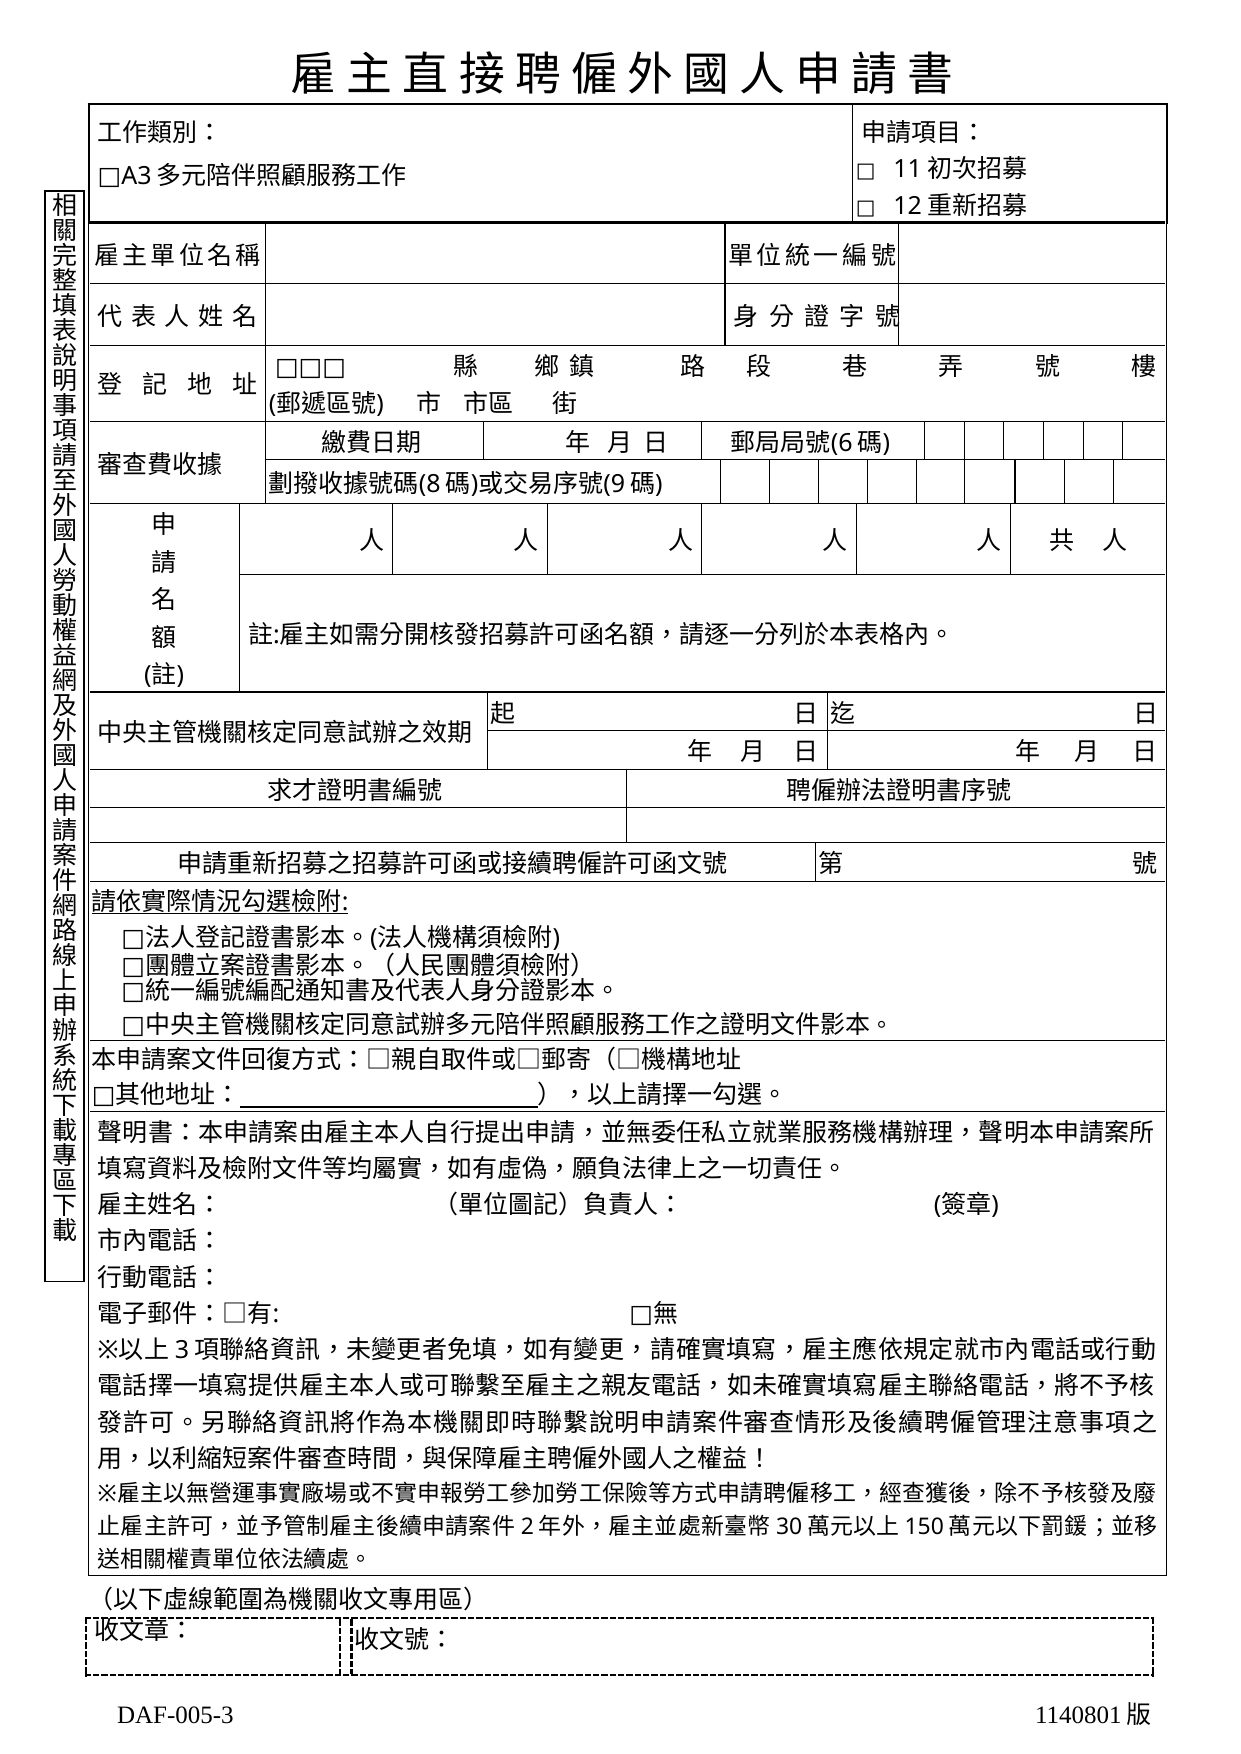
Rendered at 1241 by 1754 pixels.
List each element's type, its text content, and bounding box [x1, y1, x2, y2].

table_cell [925, 422, 964, 459]
table_cell [1004, 422, 1043, 459]
table_cell 代表人姓名 [89, 283, 265, 344]
table_cell [1084, 422, 1122, 459]
table_cell 註:雇主如需分開核發招募許可函名額，請逐一分列於本表格內。 [240, 574, 1166, 691]
table_cell [899, 221, 1166, 283]
table_cell 郵局局號(6碼) [702, 422, 924, 459]
table_header 申請項目： 11初次招募 12重新招募 [853, 105, 1166, 221]
table_cell [819, 460, 867, 503]
table_cell 共 人 [1011, 503, 1166, 574]
table_cell [917, 460, 964, 503]
table_cell [1123, 421, 1166, 459]
table_cell 繳費日期 [266, 422, 483, 459]
table_cell [1016, 460, 1064, 503]
table_header 工作類別： □A3多元陪伴照顧服務工作 [90, 105, 852, 221]
table_cell 年 月 日 [828, 730, 1166, 768]
table_cell [266, 284, 724, 344]
text 雇 主 直 接 聘 僱 外 國 人 申 請 書 [89, 37, 1155, 103]
table_cell 人 [548, 504, 701, 574]
table_cell 登記地址 [89, 345, 265, 421]
table_cell [1114, 459, 1166, 503]
table_cell 雇主單位名稱 [89, 224, 265, 283]
table_cell 人 [702, 504, 856, 574]
table_header 收文號： [351, 1617, 1153, 1674]
table_cell 聘僱辦法證明書序號 [627, 769, 1166, 807]
table_cell [1065, 460, 1113, 503]
table_header 收文章： [86, 1617, 340, 1674]
table_cell [89, 807, 626, 842]
table_cell 起日 [488, 693, 827, 730]
table_cell 單位統一編號 [726, 224, 898, 283]
table_cell 求才證明書編號 [89, 769, 626, 807]
table_cell 年 月 日 [484, 422, 701, 459]
table_cell □□□ 縣 鄉鎮 路 段 巷 弄 號 樓 (郵遞區號) 市 市區 街 [266, 345, 1166, 421]
text （以下虛線範圍為機關收文專用區） [89, 1588, 1152, 1613]
table_cell 人 [857, 504, 1010, 574]
table_cell [868, 460, 916, 503]
table_cell 本申請案文件回復方式：□親自取件或□郵寄（□機構地址 □其他地址： ），以上請擇一勾選。 [89, 1040, 1166, 1111]
table_cell 身分證字號 [726, 284, 898, 344]
table_header [340, 1617, 351, 1674]
table_cell 聲明書：本申請案由雇主本人自行提出申請，並無委任私立就業服務機構辦理，聲明本申請案所填寫資料及檢附文件等均屬實，如有虛偽，願負法律上之一切責任。 雇主姓名： （單位圖記）負責人： (簽章) 市內電話： 行動電話： 電子郵件：□有: □無 ※以上3項聯絡資訊，未變更者免填，如有變更，請確實填寫，雇主應依規定就市內電話或行動電話擇一填寫提供雇主本人或可聯繫至雇主之親友電話，如未確實填寫雇主聯絡電話，將不予核發許可。另聯絡資訊將作為本機關即時聯繫說明申請案件審查情形及後續聘僱管理注意事項之用，以利縮短案件審查時間，與保障雇主聘僱外國人之權益！ ※雇主以無營運事實廠場或不實申報勞工參加勞工保險等方式申請聘僱移工，經查獲後，除不予核發及廢止雇主許可，並予管制雇主後續申請案件2年外，雇主並處新臺幣30萬元以上150萬元以下罰鍰；並移送相關權責單位依法續處。 [89, 1111, 1166, 1574]
table_cell 人 [240, 504, 392, 574]
table_cell [770, 460, 818, 503]
text 相關完整填表說明事項請至外國人勞動權益網及外國人申請案件網路線上申辦系統下載專區下載 [47, 192, 83, 1281]
table_cell 第號 [816, 842, 1166, 881]
table_cell 請依實際情況勾選檢附: □法人登記證書影本。(法人機構須檢附) □團體立案證書影本。（人民團體須檢附） □統一編號編配通知書及代表人身分證影本。 □中央主管機關核定同意試辦多元陪伴照顧服務工作之證明文件影本。 [89, 881, 1166, 1040]
table_cell [965, 422, 1003, 459]
table_cell [627, 807, 1166, 842]
table_cell [266, 224, 724, 283]
table_cell 審查費收據 [89, 421, 265, 503]
table_cell [721, 460, 769, 503]
table_cell 申 請 名 額 (註) [89, 503, 239, 691]
table_cell 劃撥收據號碼(8碼)或交易序號(9碼) [266, 460, 720, 503]
table_cell 迄日 [828, 691, 1166, 730]
table_cell [1044, 422, 1083, 459]
table_cell 中央主管機關核定同意試辦之效期 [89, 691, 487, 768]
table_cell [965, 460, 1014, 503]
table_cell 人 [393, 504, 547, 574]
table_cell [899, 283, 1166, 344]
table_cell 年 月 日 [488, 731, 827, 768]
table_cell 申請重新招募之招募許可函或接續聘僱許可函文號 [89, 842, 815, 881]
